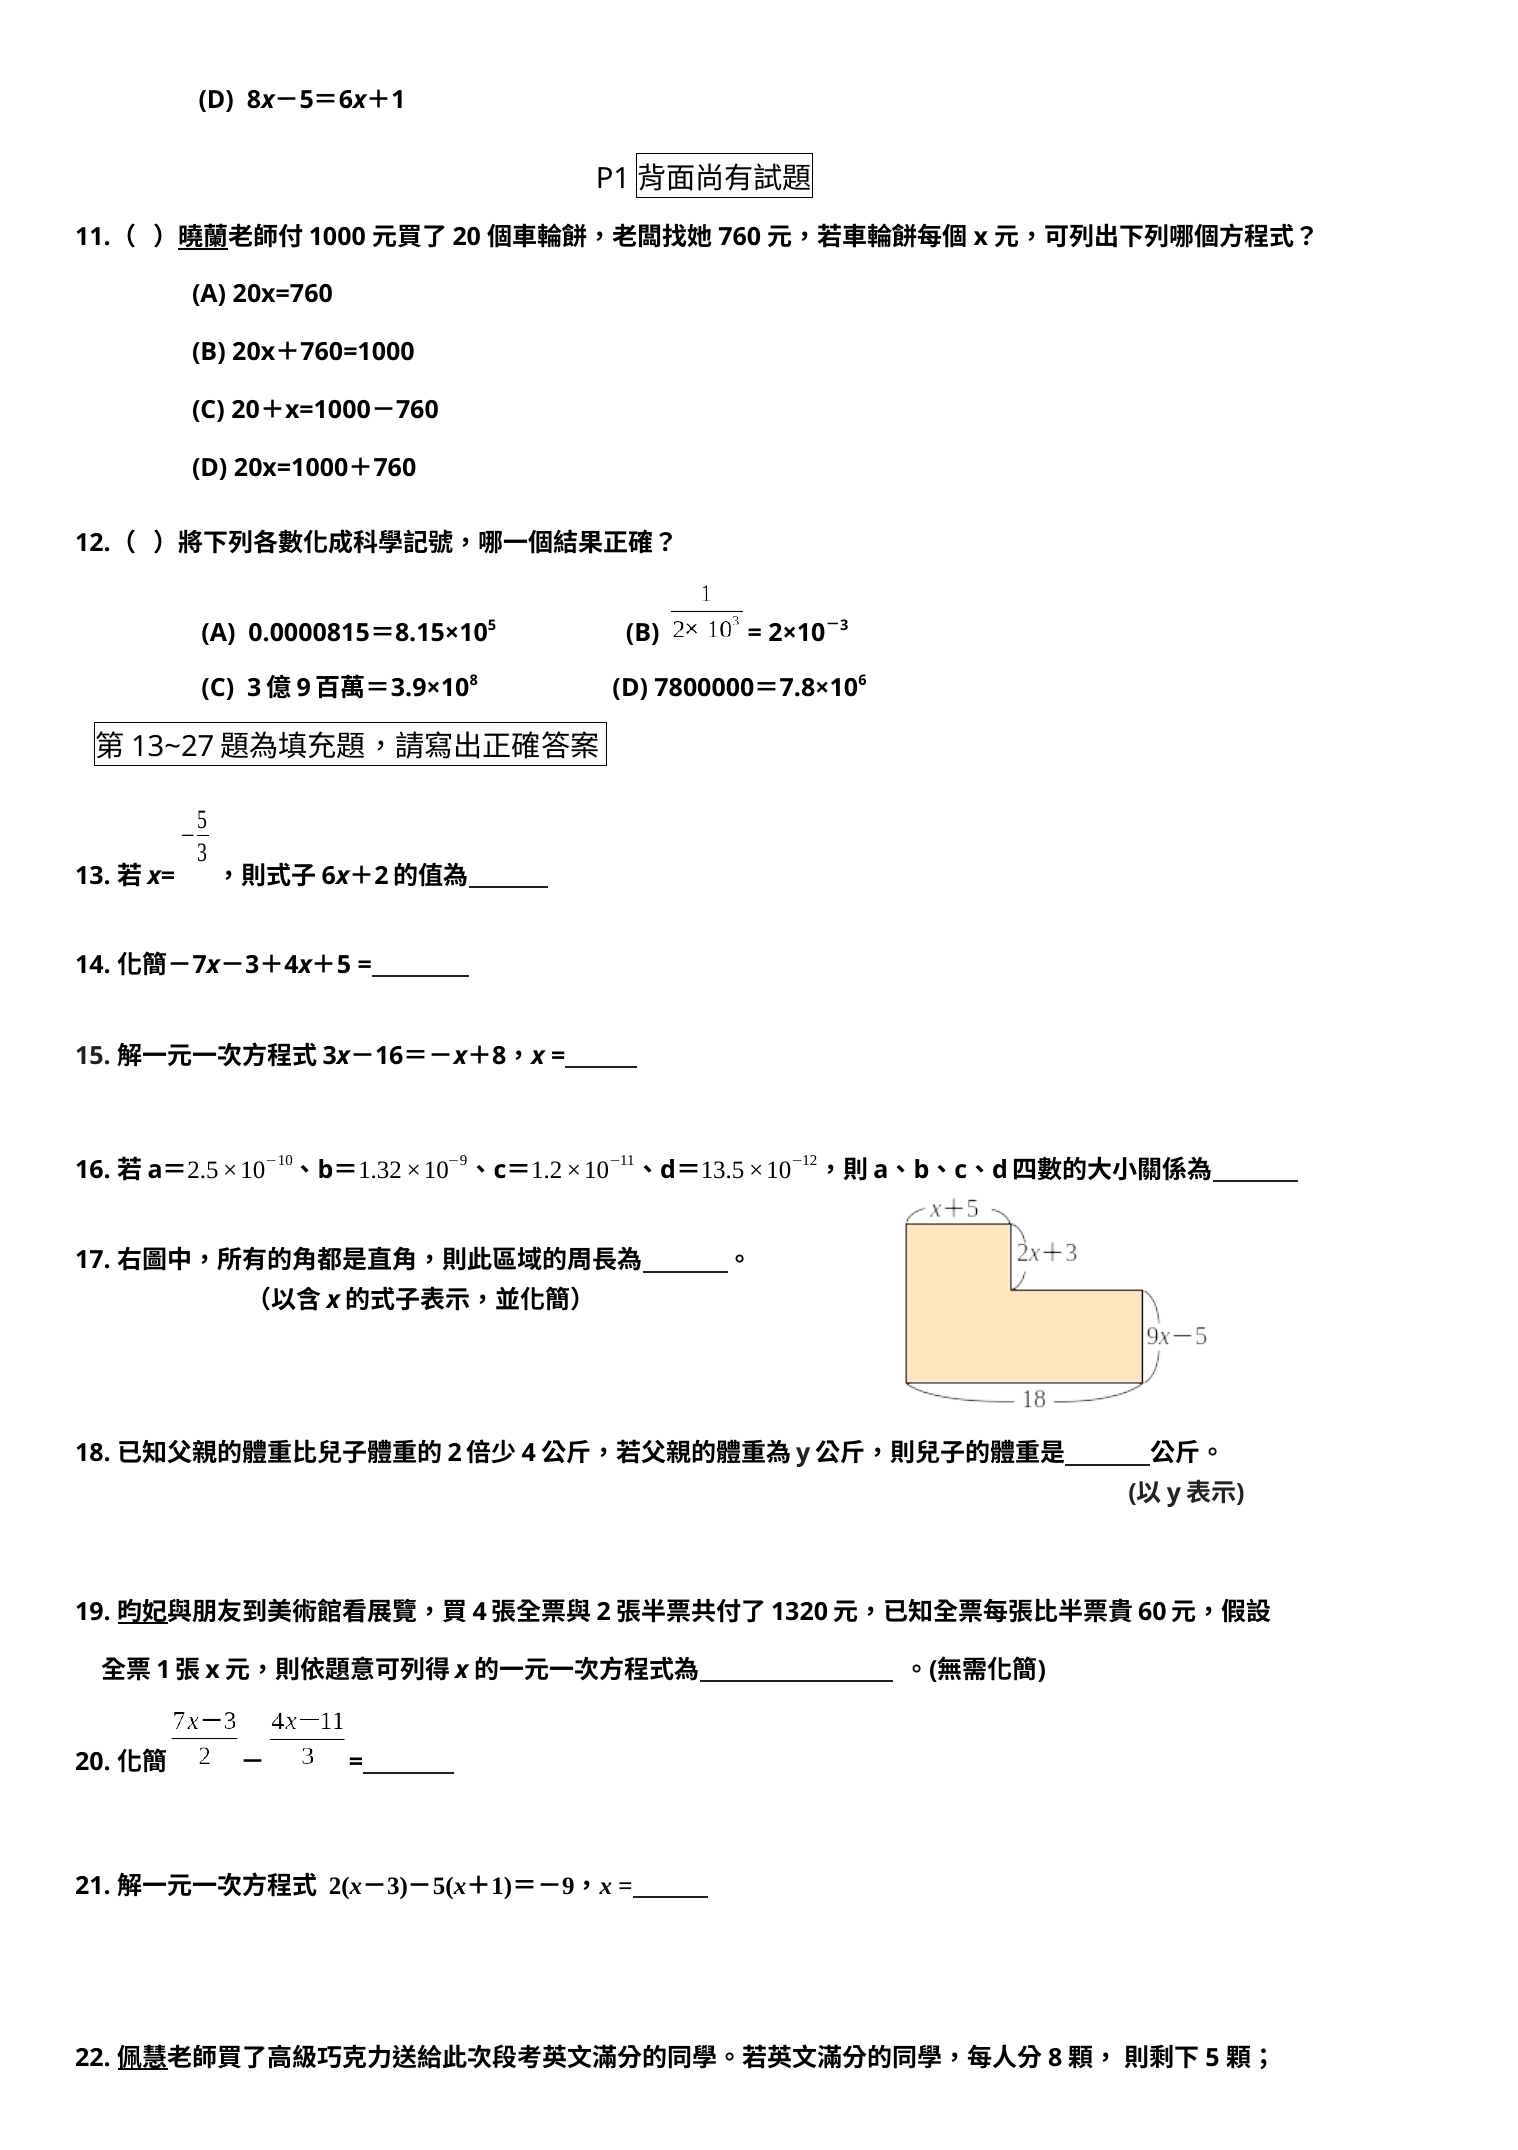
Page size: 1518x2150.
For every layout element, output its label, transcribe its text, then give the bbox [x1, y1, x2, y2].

text [1012, 1238, 1443, 1278]
text [607, 722, 1443, 766]
text (B) 20x＋760=1000 [104, 330, 1443, 369]
text 20. 化簡－= [75, 1705, 1443, 1785]
text 第 13~27題為填充題，請寫出正確答案 [95, 723, 606, 765]
text 22. 佩慧老師買了高級巧克力送給此次段考英文滿分的同學。若英文滿分的同學，每人分 8 顆， 則剩下 5 顆； [75, 2035, 1443, 2075]
text 11.（ ）曉蘭老師付 1000 元買了20 個車輪餅，老闆找她 760 元，若車輪餅每個 x 元，可列出下列哪個方程式？ [75, 215, 1443, 255]
text (A) 20x=760 [104, 273, 1443, 313]
text 19. 昀妃與朋友到美術館看展覽，買4張全票與2張半票共付了1320元，已知全票每張比半票貴60元，假設 [75, 1590, 1443, 1629]
text 17. 右圖中，所有的角都是直角，則此區域的周長為 。 [75, 1238, 905, 1278]
text (D) 8x－5＝6x＋1 [198, 78, 1443, 118]
text 12.（ ）將下列各數化成科學記號，哪一個結果正確？ (A) 0.0000815＝8.15×105 (B) = 2×10－3 (C) 3億9百萬＝3.9×108 (D) 7800000＝7.8×106 [75, 523, 1443, 703]
text (C) 20＋x=1000－760 [104, 387, 1443, 427]
text 13. 若x=，則式子6x＋2的值為 [75, 805, 1443, 891]
text 14. 化簡－7x－3＋4x＋5 = [75, 944, 1443, 981]
text (D) 20x=1000＋760 [104, 445, 1443, 485]
text 21. 解一元一次方程式 2(x－3)－5(x＋1)＝－9，x = [75, 1864, 1443, 1904]
text 18. 已知父親的體重比兒子體重的2倍少4公斤，若父親的體重為y公斤，則兒子的體重是 公斤。 [75, 1431, 1443, 1471]
text (以y表示) [89, 1471, 1443, 1510]
text 16. 若a＝、b＝、c＝、d＝，則a、b、c、d四數的大小關係為 [75, 1149, 1443, 1185]
text （以含x的式子表示，並化簡） [114, 1278, 905, 1318]
text P1背面尚有試題 [75, 136, 1443, 215]
text 全票1張x元，則依題意可列得x 的一元一次方程式為 。(無需化簡) [75, 1648, 1443, 1687]
text [1018, 1278, 1443, 1318]
text 15. 解一元一次方程式3x－16＝－x＋8，x = [75, 1033, 1443, 1073]
